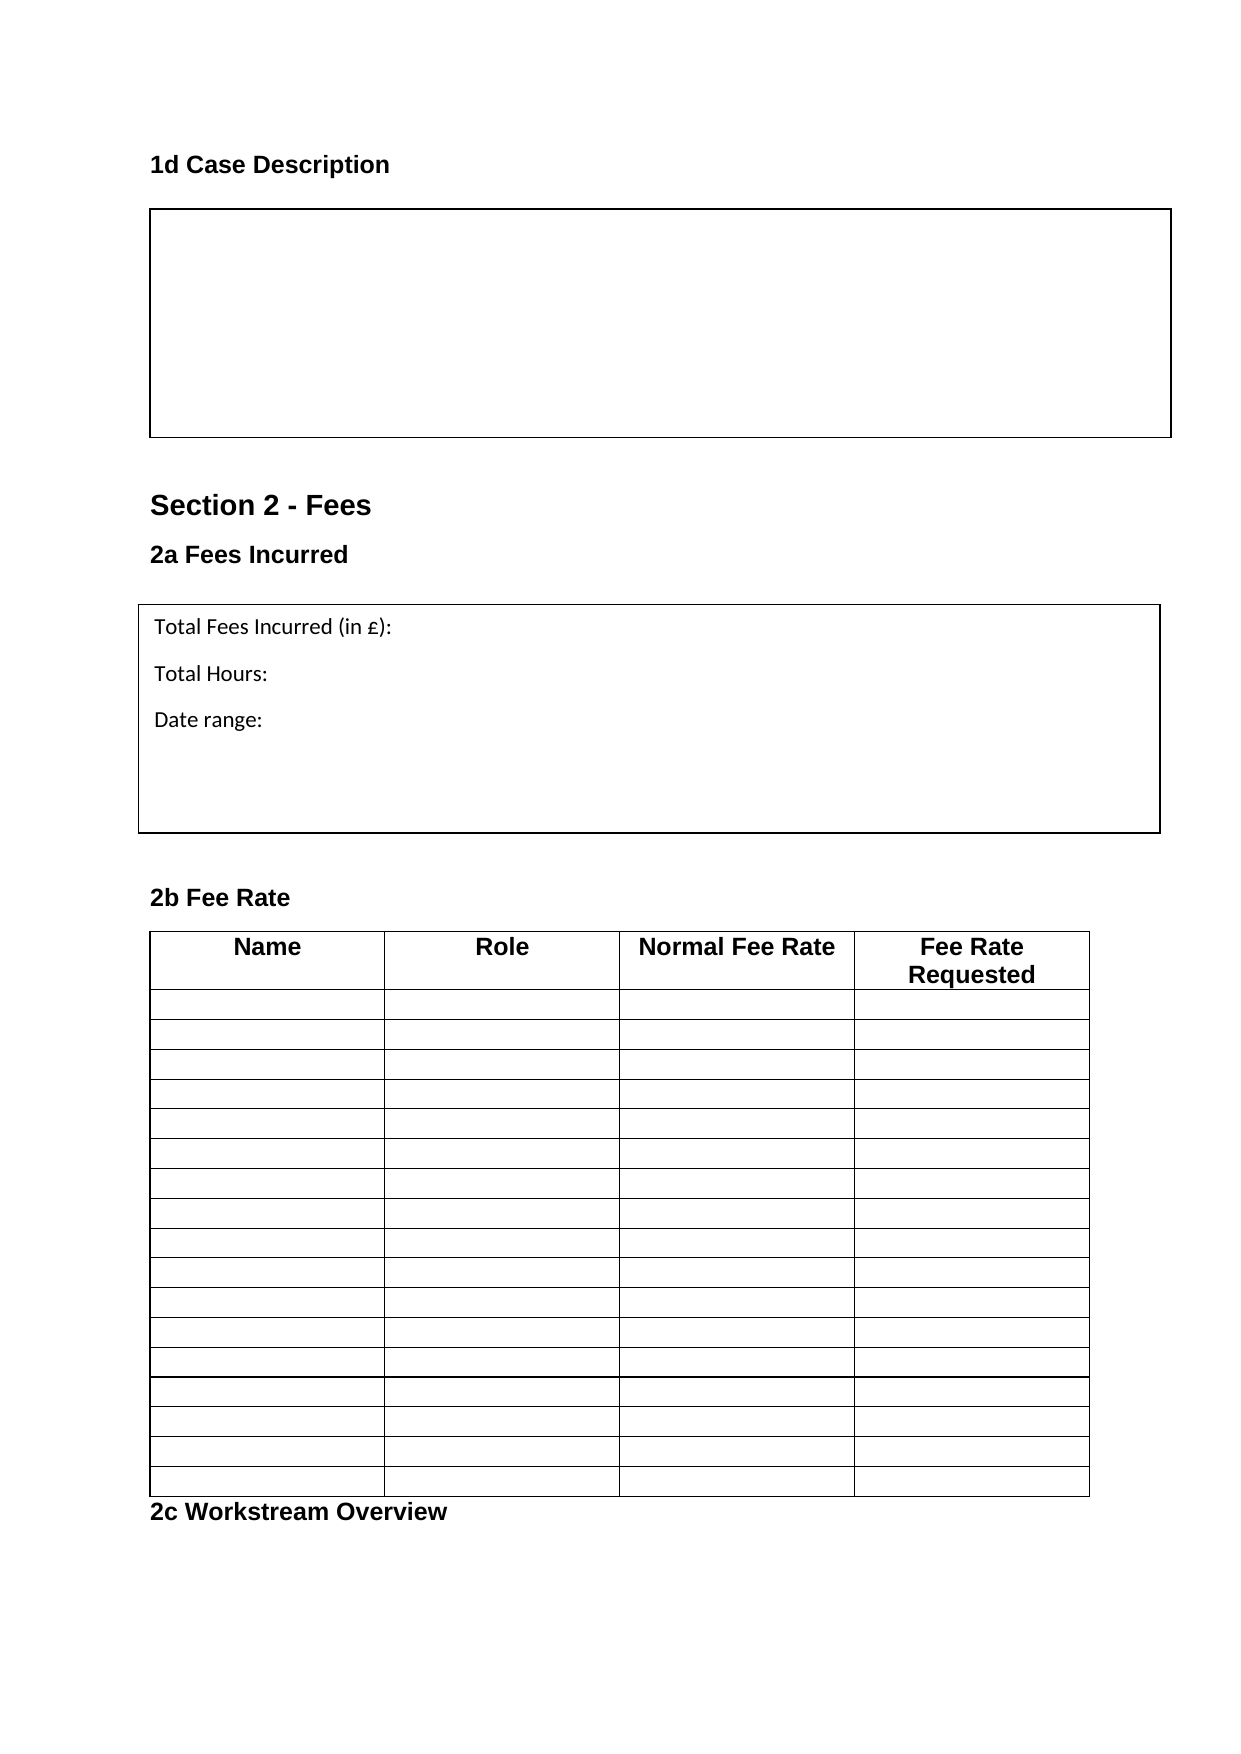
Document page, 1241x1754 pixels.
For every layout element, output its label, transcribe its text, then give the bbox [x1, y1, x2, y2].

table_cell [151, 1050, 384, 1078]
table_cell [151, 1080, 384, 1108]
text [151, 210, 1170, 437]
table_cell [385, 1169, 619, 1198]
table_cell [855, 1407, 1089, 1436]
table_cell [855, 1050, 1089, 1078]
text 2a Fees Incurred [150, 540, 1090, 569]
table_cell [385, 1288, 619, 1317]
table_cell [620, 1109, 854, 1138]
table_cell [620, 1229, 854, 1257]
table_cell [385, 1109, 619, 1138]
text [139, 605, 1159, 832]
table_cell [151, 990, 384, 1019]
table_cell [385, 1229, 619, 1257]
text Total Hours: [154, 659, 1144, 687]
table_cell [151, 1109, 384, 1138]
table_cell [855, 1229, 1089, 1257]
table_cell [855, 1258, 1089, 1287]
text Total Fees Incurred (in £): [154, 612, 1144, 641]
table_cell [855, 1318, 1089, 1347]
table_cell [151, 1020, 384, 1049]
table_cell [620, 1050, 854, 1078]
table_cell [855, 1169, 1089, 1198]
table_cell [385, 1020, 619, 1049]
table_cell [620, 1378, 854, 1406]
table_cell [151, 1407, 384, 1436]
table_cell [855, 1467, 1089, 1496]
text Date range: [154, 706, 1144, 734]
table_cell [385, 1378, 619, 1406]
table_cell [855, 1080, 1089, 1108]
table_cell [151, 1467, 384, 1496]
text 2b Fee Rate [150, 883, 1090, 912]
table_cell [620, 1199, 854, 1227]
table_cell [620, 1437, 854, 1466]
table_cell [151, 1348, 384, 1376]
table_cell [385, 1437, 619, 1466]
table_cell [385, 1199, 619, 1227]
table_cell [151, 1139, 384, 1168]
table_cell [385, 1348, 619, 1376]
table_cell [151, 1258, 384, 1287]
table_cell [151, 1437, 384, 1466]
table_cell [620, 1258, 854, 1287]
table_header Fee Rate Requested [855, 932, 1089, 989]
table_cell [620, 1348, 854, 1376]
text Section 2 - Fees [150, 488, 1090, 521]
table_header Normal Fee Rate [620, 932, 854, 989]
table_cell [385, 1318, 619, 1347]
table_cell [151, 1199, 384, 1227]
table_cell [151, 1378, 384, 1406]
table_cell [385, 1139, 619, 1168]
table_cell [855, 1139, 1089, 1168]
table_header Role [385, 932, 619, 989]
table_cell [855, 1109, 1089, 1138]
table_cell [385, 1050, 619, 1078]
table_cell [855, 1437, 1089, 1466]
text 1d Case Description [150, 150, 1090, 179]
table_cell [620, 1139, 854, 1168]
table_cell [151, 1318, 384, 1347]
table_cell [620, 1080, 854, 1108]
table_cell [855, 1020, 1089, 1049]
table_cell [620, 1169, 854, 1198]
text 2c Workstream Overview [150, 1497, 1090, 1525]
table_cell [151, 1169, 384, 1198]
table_cell [620, 1407, 854, 1436]
table_cell [385, 1407, 619, 1436]
table_cell [385, 1467, 619, 1496]
table_cell [855, 1199, 1089, 1227]
table_cell [620, 1288, 854, 1317]
table_cell [385, 990, 619, 1019]
table_cell [385, 1258, 619, 1287]
table_cell [855, 1348, 1089, 1376]
table_cell [151, 1288, 384, 1317]
table_cell [620, 1318, 854, 1347]
table_header Name [151, 932, 384, 989]
table_cell [151, 1229, 384, 1257]
table_cell [385, 1080, 619, 1108]
table_cell [620, 990, 854, 1019]
table_cell [620, 1467, 854, 1496]
table_cell [855, 1378, 1089, 1406]
table_cell [620, 1020, 854, 1049]
table_cell [855, 1288, 1089, 1317]
table_cell [855, 990, 1089, 1019]
